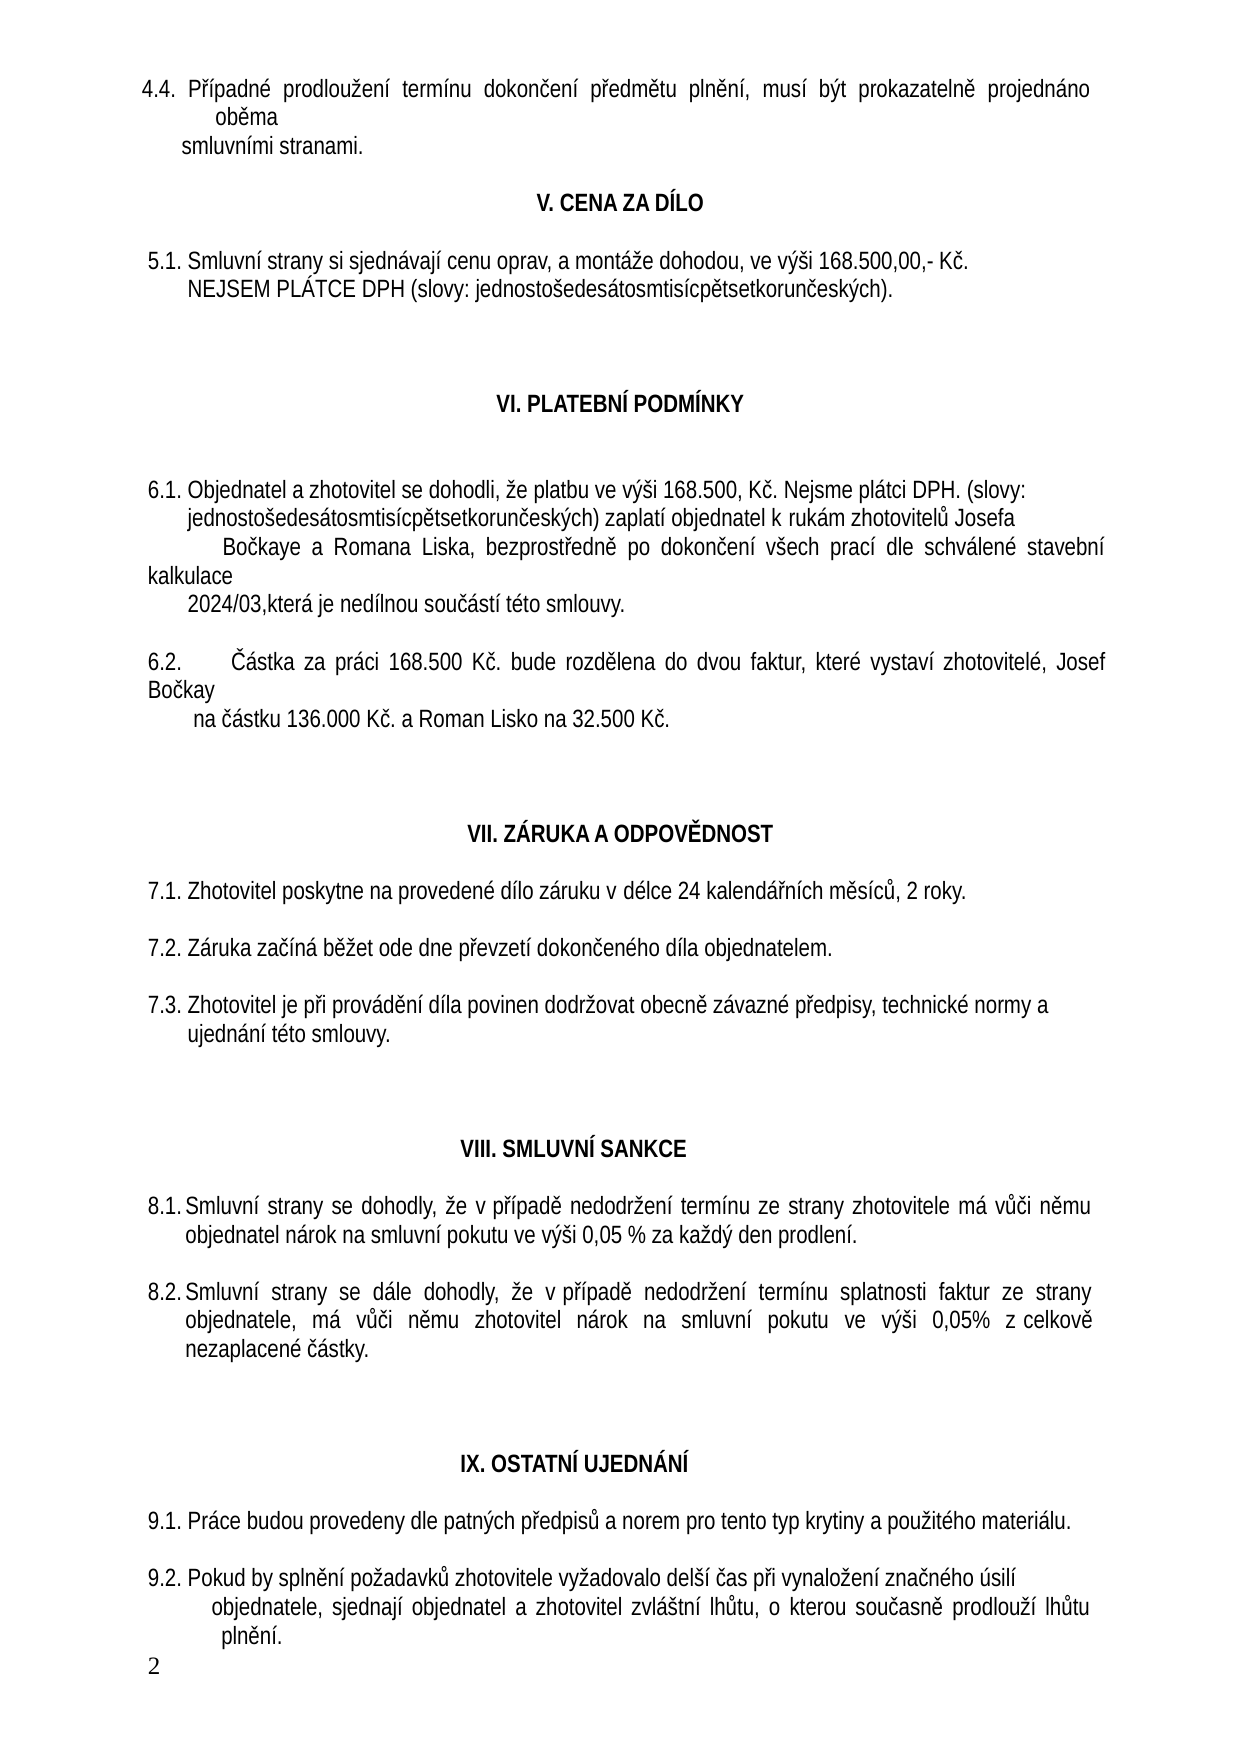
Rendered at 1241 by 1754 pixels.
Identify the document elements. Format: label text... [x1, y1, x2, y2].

text 9.1. Práce budou provedeny dle patných předpisů a norem pro tento typ krytiny a použitého materiálu. [148, 1506, 1093, 1535]
text VIII. SMLUVNÍ SANKCE [148, 1134, 1093, 1162]
text NEJSEM PLÁTCE DPH (slovy: jednostošedesátosmtisícpětsetkorunčeských). [148, 274, 1093, 303]
text V. CENA ZA DÍLO [148, 188, 1093, 217]
text na částku 136.000 Kč. a Roman Lisko na 32.500 Kč. [148, 704, 1107, 733]
text VII. ZÁRUKA A ODPOVĚDNOST [148, 818, 1093, 847]
text 7.3. Zhotovitel je při provádění díla povinen dodržovat obecně závazné předpisy, technické normy a [148, 990, 1093, 1019]
text jednostošedesátosmtisícpětsetkorunčeských) zaplatí objednatel k rukám zhotovitelů Josefa [148, 503, 1107, 532]
text IX. OSTATNÍ UJEDNÁNÍ [148, 1449, 1093, 1477]
text smluvními stranami. [142, 131, 1093, 160]
text 5.1. Smluvní strany si sjednávají cenu oprav, a montáže dohodou, ve výši 168.500,00,- Kč. [148, 246, 1093, 274]
text VI. PLATEBNÍ PODMÍNKY [148, 389, 1093, 417]
list Částka za práci 168.500 Kč. bude rozdělena do dvou faktur, které vystaví zhotovitelé, Josef Bočkay [148, 647, 1107, 704]
text 7.2. Záruka začíná běžet ode dne převzetí dokončeného díla objednatelem. [148, 933, 1093, 962]
text 7.1. Zhotovitel poskytne na provedené dílo záruku v délce 24 kalendářních měsíců, 2 roky. [148, 876, 1093, 904]
text 9.2. Pokud by splnění požadavků zhotovitele vyžadovalo delší čas při vynaložení značného úsilí [148, 1563, 1093, 1592]
text 2024/03,která je nedílnou součástí této smlouvy. [148, 589, 1107, 618]
list Smluvní strany se dohodly, že v případě nedodržení termínu ze strany zhotovitele má vůči němu objednatel nárok na smluvní pokutu ve výši 0,05 % za každý den prodlení. [148, 1191, 1093, 1248]
text 4.4. Případné prodloužení termínu dokončení předmětu plnění, musí být prokazatelně projednáno oběma [142, 74, 1093, 131]
text objednatele, sjednají objednatel a zhotovitel zvláštní lhůtu, o kterou současně prodlouží lhůtu plnění. [148, 1592, 1093, 1649]
list Smluvní strany se dále dohodly, že v případě nedodržení termínu splatnosti faktur ze strany objednatele, má vůči němu zhotovitel nárok na smluvní pokutu ve výši 0,05% z celkově nezaplacené částky. [148, 1277, 1093, 1363]
text Bočkaye a Romana Liska, bezprostředně po dokončení všech prací dle schválené stavební kalkulace [148, 532, 1107, 589]
text 6.1. Objednatel a zhotovitel se dohodli, že platbu ve výši 168.500, Kč. Nejsme plátci DPH. (slovy: [148, 475, 1107, 503]
text ujednání této smlouvy. [148, 1019, 1093, 1048]
